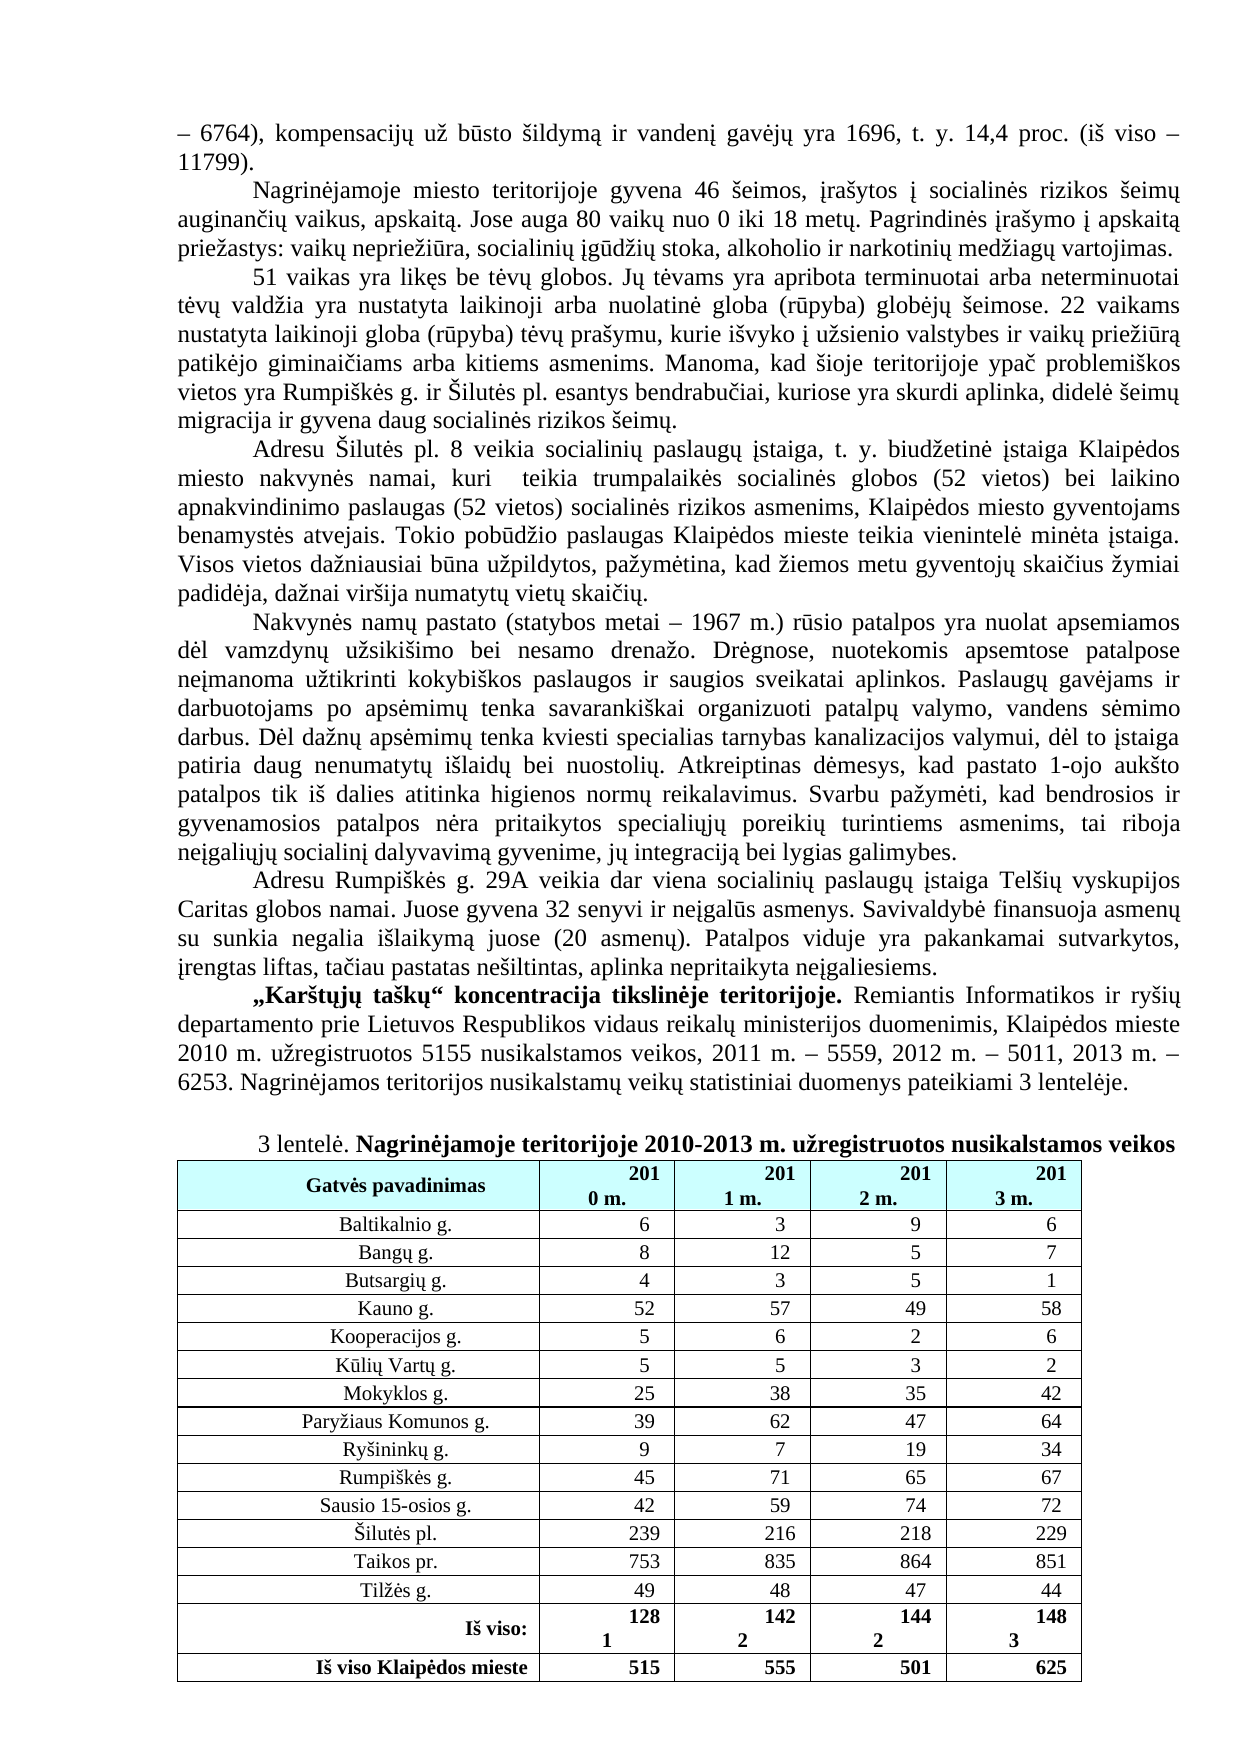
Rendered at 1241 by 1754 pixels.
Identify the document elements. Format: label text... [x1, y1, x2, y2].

table_cell 47 [811, 1408, 946, 1434]
table_cell 19 [811, 1436, 946, 1463]
table_cell Rumpiškės g. [178, 1464, 539, 1491]
table_cell 2 [811, 1323, 946, 1350]
text 51 vaikas yra likęs be tėvų globos. Jų tėvams yra apribota terminuotai arba neterminuotai tėvų valdžia yra nustatyta laikinoji arba nuolatinė globa (rūpyba) globėjų šeimose. 22 vaikams nustatyta laikinoji globa (rūpyba) tėvų prašymu, kurie išvyko į užsienio valstybes ir vaikų priežiūrą patikėjo giminaičiams arba kitiems asmenims. Manoma, kad šioje teritorijoje ypač problemiškos vietos yra Rumpiškės g. ir Šilutės pl. esantys bendrabučiai, kuriose yra skurdi aplinka, didelė šeimų migracija ir gyvena daug socialinės rizikos šeimų. [177, 262, 1181, 434]
table_cell 3 [675, 1267, 810, 1294]
table_cell Ryšininkų g. [178, 1436, 539, 1463]
table_header Gatvės pavadinimas [178, 1161, 539, 1209]
table_cell 57 [675, 1295, 810, 1322]
table_cell Taikos pr. [178, 1548, 539, 1575]
table_cell 5 [675, 1351, 810, 1378]
table_cell 62 [675, 1408, 810, 1434]
table_cell 42 [540, 1492, 674, 1519]
table_cell Bangų g. [178, 1239, 539, 1266]
table_cell 625 [947, 1654, 1081, 1681]
table_cell 5 [540, 1323, 674, 1350]
table_cell 47 [811, 1576, 946, 1603]
table_cell 501 [811, 1654, 946, 1681]
table_cell 12 [675, 1239, 810, 1266]
table_cell 7 [947, 1239, 1081, 1266]
table_cell 3 [811, 1351, 946, 1378]
table_cell 72 [947, 1492, 1081, 1519]
table_cell 7 [675, 1436, 810, 1463]
table_cell 58 [947, 1295, 1081, 1322]
table_cell 42 [947, 1379, 1081, 1406]
table_cell 52 [540, 1295, 674, 1322]
table_cell Šilutės pl. [178, 1520, 539, 1547]
table_cell Butsargių g. [178, 1267, 539, 1294]
text – 6764), kompensacijų už būsto šildymą ir vandenį gavėjų yra 1696, t. y. 14,4 proc. (iš viso – 11799). [177, 118, 1181, 176]
text Adresu Šilutės pl. 8 veikia socialinių paslaugų įstaiga, t. y. biudžetinė įstaiga Klaipėdos miesto nakvynės namai, kuri teikia trumpalaikės socialinės globos (52 vietos) bei laikino apnakvindinimo paslaugas (52 vietos) socialinės rizikos asmenims, Klaipėdos miesto gyventojams benamystės atvejais. Tokio pobūdžio paslaugas Klaipėdos mieste teikia vienintelė minėta įstaiga. Visos vietos dažniausiai būna užpildytos, pažymėtina, kad žiemos metu gyventojų skaičius žymiai padidėja, dažnai viršija numatytų vietų skaičių. [177, 434, 1181, 607]
table_cell 555 [675, 1654, 810, 1681]
text Nagrinėjamoje miesto teritorijoje gyvena 46 šeimos, įrašytos į socialinės rizikos šeimų auginančių vaikus, apskaitą. Jose auga 80 vaikų nuo 0 iki 18 metų. Pagrindinės įrašymo į apskaitą priežastys: vaikų nepriežiūra, socialinių įgūdžių stoka, alkoholio ir narkotinių medžiagų vartojimas. [177, 176, 1181, 262]
table_cell 67 [947, 1464, 1081, 1491]
text „Karštųjų taškų“ koncentracija tikslinėje teritorijoje. Remiantis Informatikos ir ryšių departamento prie Lietuvos Respublikos vidaus reikalų ministerijos duomenimis, Klaipėdos mieste 2010 m. užregistruotos 5155 nusikalstamos veikos, 2011 m. – 5559, 2012 m. – 5011, 2013 m. – 6253. Nagrinėjamos teritorijos nusikalstamų veikų statistiniai duomenys pateikiami 3 lentelėje. [177, 981, 1181, 1096]
table_cell 229 [947, 1520, 1081, 1547]
table_cell 851 [947, 1548, 1081, 1575]
table_cell Kauno g. [178, 1295, 539, 1322]
text Nakvynės namų pastato (statybos metai – 1967 m.) rūsio patalpos yra nuolat apsemiamos dėl vamzdynų užsikišimo bei nesamo drenažo. Drėgnose, nuotekomis apsemtose patalpose neįmanoma užtikrinti kokybiškos paslaugos ir saugios sveikatai aplinkos. Paslaugų gavėjams ir darbuotojams po apsėmimų tenka savarankiškai organizuoti patalpų valymo, vandens sėmimo darbus. Dėl dažnų apsėmimų tenka kviesti specialias tarnybas kanalizacijos valymui, dėl to įstaiga patiria daug nenumatytų išlaidų bei nuostolių. Atkreiptinas dėmesys, kad pastato 1-ojo aukšto patalpos tik iš dalies atitinka higienos normų reikalavimus. Svarbu pažymėti, kad bendrosios ir gyvenamosios patalpos nėra pritaikytos specialiųjų poreikių turintiems asmenims, tai riboja neįgaliųjų socialinį dalyvavimą gyvenime, jų integraciją bei lygias galimybes. [177, 607, 1181, 866]
table_cell 218 [811, 1520, 946, 1547]
table_cell 216 [675, 1520, 810, 1547]
table_cell 59 [675, 1492, 810, 1519]
table_cell Baltikalnio g. [178, 1211, 539, 1238]
table_cell Kūlių Vartų g. [178, 1351, 539, 1378]
table_cell 4 [540, 1267, 674, 1294]
table_cell 3 [675, 1211, 810, 1238]
table_cell 65 [811, 1464, 946, 1491]
table_cell 34 [947, 1436, 1081, 1463]
table_cell 49 [540, 1576, 674, 1603]
table_cell 74 [811, 1492, 946, 1519]
table_cell 49 [811, 1295, 946, 1322]
table_header 2012 m. [811, 1161, 946, 1209]
table_cell Sausio 15-osios g. [178, 1492, 539, 1519]
table_cell Mokyklos g. [178, 1379, 539, 1406]
table_cell 39 [540, 1408, 674, 1434]
table_cell Tilžės g. [178, 1576, 539, 1603]
table_cell 239 [540, 1520, 674, 1547]
text 3 lentelė. Nagrinėjamoje teritorijoje 2010-2013 m. užregistruotos nusikalstamos veikos [177, 1129, 1181, 1158]
table_cell 64 [947, 1408, 1081, 1434]
table_header 2010 m. [540, 1161, 674, 1209]
table_cell 1 [947, 1267, 1081, 1294]
table_cell 1422 [675, 1604, 810, 1652]
table_cell 38 [675, 1379, 810, 1406]
table_cell 1442 [811, 1604, 946, 1652]
table_cell 515 [540, 1654, 674, 1681]
table_cell 864 [811, 1548, 946, 1575]
table_cell Iš viso: [178, 1604, 539, 1652]
table_cell 835 [675, 1548, 810, 1575]
table_cell 5 [540, 1351, 674, 1378]
table_cell 9 [540, 1436, 674, 1463]
table_cell 6 [947, 1211, 1081, 1238]
table_cell 25 [540, 1379, 674, 1406]
table_cell 6 [675, 1323, 810, 1350]
table_cell 2 [947, 1351, 1081, 1378]
table_cell 44 [947, 1576, 1081, 1603]
table_cell 35 [811, 1379, 946, 1406]
table_cell Kooperacijos g. [178, 1323, 539, 1350]
table_header 2011 m. [675, 1161, 810, 1209]
table_header 2013 m. [947, 1161, 1081, 1209]
table_cell 45 [540, 1464, 674, 1491]
table_cell 5 [811, 1239, 946, 1266]
table_cell 6 [540, 1211, 674, 1238]
table_cell Paryžiaus Komunos g. [178, 1408, 539, 1434]
table_cell 6 [947, 1323, 1081, 1350]
table_cell Iš viso Klaipėdos mieste [178, 1654, 539, 1681]
text Adresu Rumpiškės g. 29A veikia dar viena socialinių paslaugų įstaiga Telšių vyskupijos Caritas globos namai. Juose gyvena 32 senyvi ir neįgalūs asmenys. Savivaldybė finansuoja asmenų su sunkia negalia išlaikymą juose (20 asmenų). Patalpos viduje yra pakankamai sutvarkytos, įrengtas liftas, tačiau pastatas nešiltintas, aplinka nepritaikyta neįgaliesiems. [177, 866, 1181, 981]
table_cell 5 [811, 1267, 946, 1294]
table_cell 71 [675, 1464, 810, 1491]
table_cell 753 [540, 1548, 674, 1575]
table_cell 48 [675, 1576, 810, 1603]
table_cell 1281 [540, 1604, 674, 1652]
table_cell 8 [540, 1239, 674, 1266]
table_cell 1483 [947, 1604, 1081, 1652]
table_cell 9 [811, 1211, 946, 1238]
